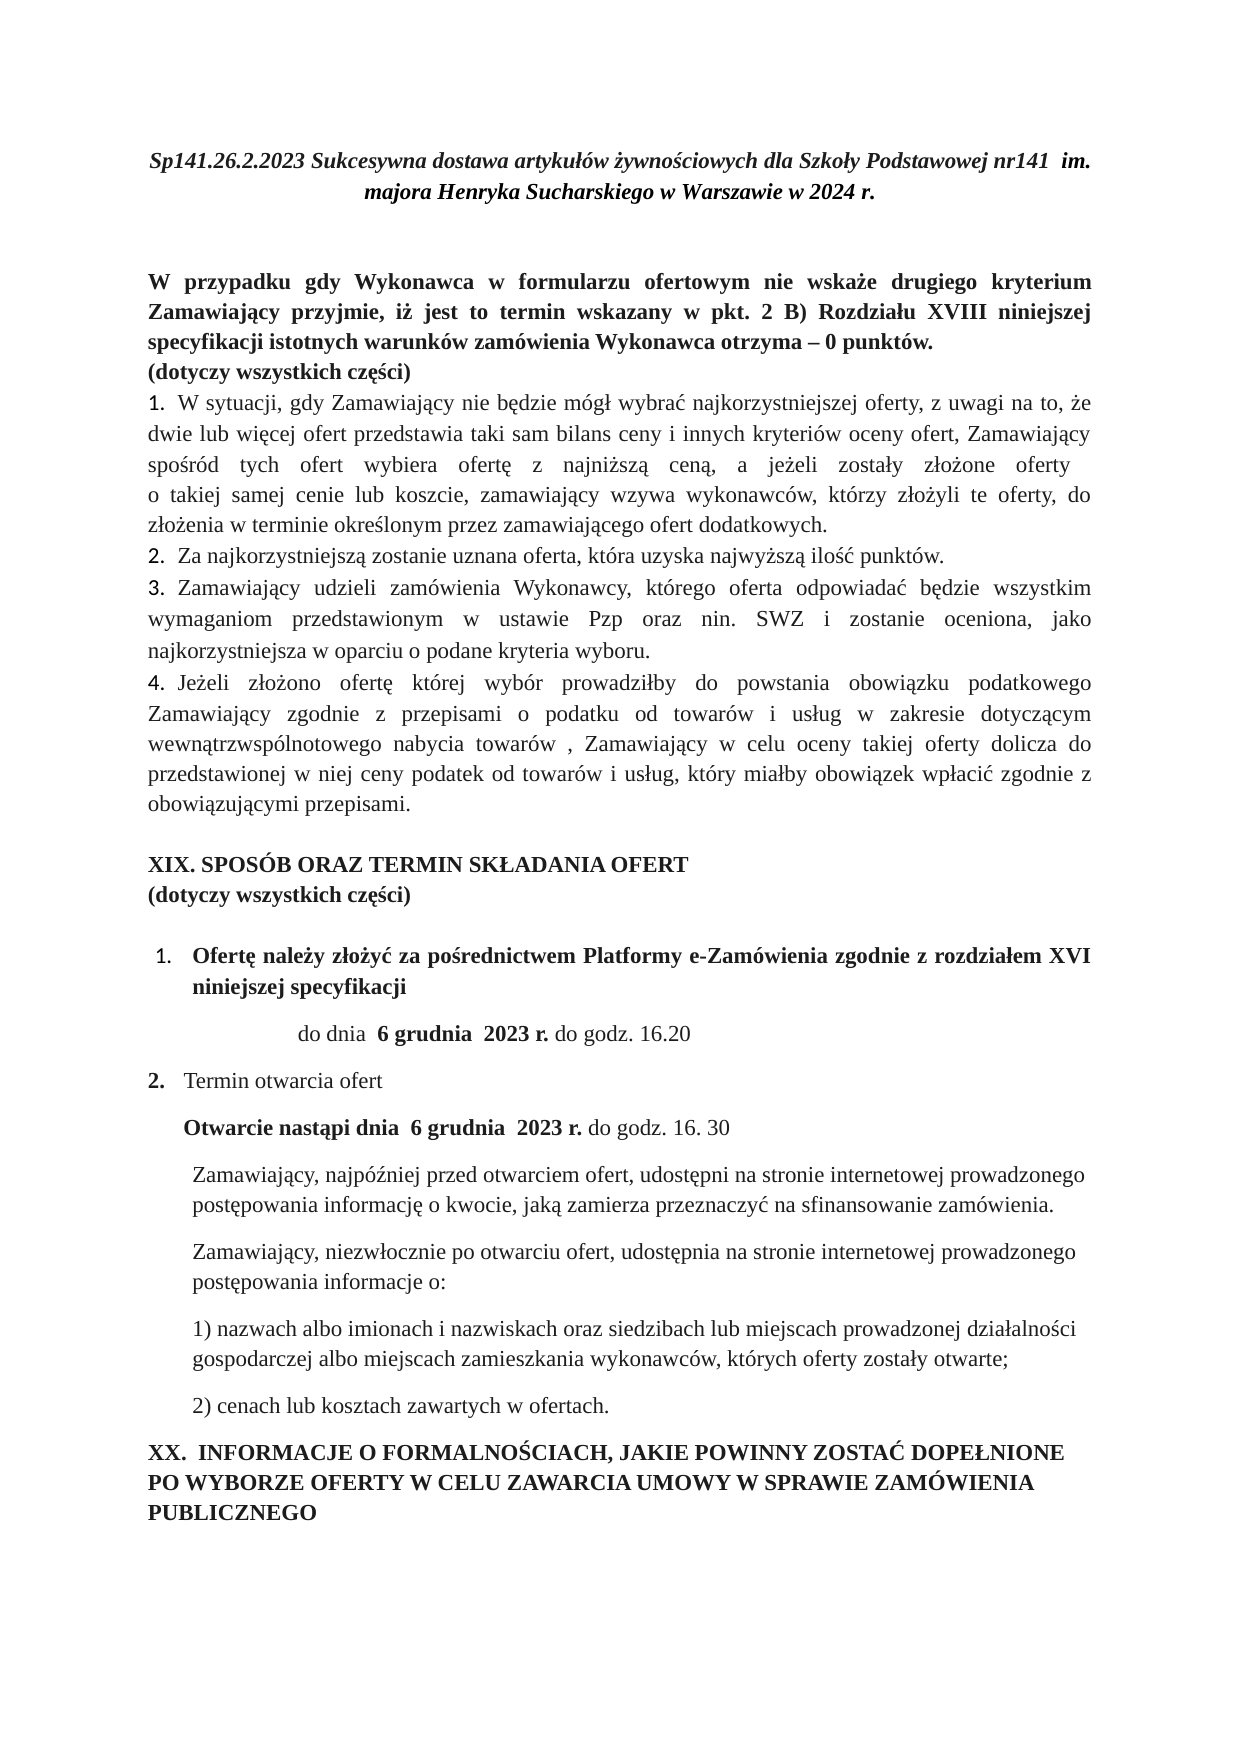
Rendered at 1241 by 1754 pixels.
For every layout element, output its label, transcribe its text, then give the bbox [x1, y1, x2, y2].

text (dotyczy wszystkich części) [148, 358, 1093, 385]
list Zamawiający udzieli zamówienia Wykonawcy, którego oferta odpowiadać będzie wszystkim wymaganiom przedstawionym w ustawie Pzp oraz nin. SWZ i zostanie oceniona, jako najkorzystniejsza w oparciu o podane kryteria wyboru. [148, 573, 1093, 664]
list Za najkorzystniejszą zostanie uznana oferta, która uzyska najwyższą ilość punktów. [148, 541, 1093, 569]
text Zamawiający, niezwłocznie po otwarciu ofert, udostępnia na stronie internetowej prowadzonego postępowania informacje o: [192, 1238, 1093, 1294]
list Ofertę należy złożyć za pośrednictwem Platformy e-Zamówienia zgodnie z rozdziałem XVI niniejszej specyfikacji [154, 942, 1093, 1000]
text 2) cenach lub kosztach zawartych w ofertach. [192, 1392, 1093, 1418]
list W sytuacji, gdy Zamawiający nie będzie mógł wybrać najkorzystniejszej oferty, z uwagi na to, że dwie lub więcej ofert przedstawia taki sam bilans ceny i innych kryteriów oceny ofert, Zamawiający spośród tych ofert wybiera ofertę z najniższą ceną, a jeżeli zostały złożone oferty o takiej samej cenie lub koszcie, zamawiający wzywa wykonawców, którzy złożyli te oferty, do złożenia w terminie określonym przez zamawiającego ofert dodatkowych. [148, 388, 1093, 537]
text 2. Termin otwarcia ofert [148, 1067, 1093, 1093]
text do dnia 6 grudnia 2023 r. do godz. 16.20 [298, 1020, 1093, 1047]
text Zamawiający, najpóźniej przed otwarciem ofert, udostępni na stronie internetowej prowadzonego postępowania informację o kwocie, jaką zamierza przeznaczyć na sfinansowanie zamówienia. [192, 1161, 1093, 1217]
text W przypadku gdy Wykonawca w formularzu ofertowym nie wskaże drugiego kryterium Zamawiający przyjmie, iż jest to termin wskazany w pkt. 2 B) Rozdziału XVIII niniejszej specyfikacji istotnych warunków zamówienia Wykonawca otrzyma – 0 punktów. [148, 268, 1093, 354]
list Jeżeli złożono ofertę której wybór prowadziłby do powstania obowiązku podatkowego Zamawiający zgodnie z przepisami o podatku od towarów i usług w zakresie dotyczącym wewnątrzwspólnotowego nabycia towarów , Zamawiający w celu oceny takiej oferty dolicza do przedstawionej w niej ceny podatek od towarów i usług, który miałby obowiązek wpłacić zgodnie z obowiązującymi przepisami. [148, 668, 1093, 817]
text 1) nazwach albo imionach i nazwiskach oraz siedzibach lub miejscach prowadzonej działalności gospodarczej albo miejscach zamieszkania wykonawców, których oferty zostały otwarte; [192, 1315, 1093, 1372]
text XIX. SPOSÓB ORAZ TERMIN SKŁADANIA OFERT [148, 851, 1093, 877]
text Otwarcie nastąpi dnia 6 grudnia 2023 r. do godz. 16. 30 [183, 1114, 1093, 1140]
text XX. INFORMACJE O FORMALNOŚCIACH, JAKIE POWINNY ZOSTAĆ DOPEŁNIONE PO WYBORZE OFERTY W CELU ZAWARCIA UMOWY W SPRAWIE ZAMÓWIENIA PUBLICZNEGO [148, 1439, 1093, 1526]
text (dotyczy wszystkich części) [148, 881, 1093, 907]
